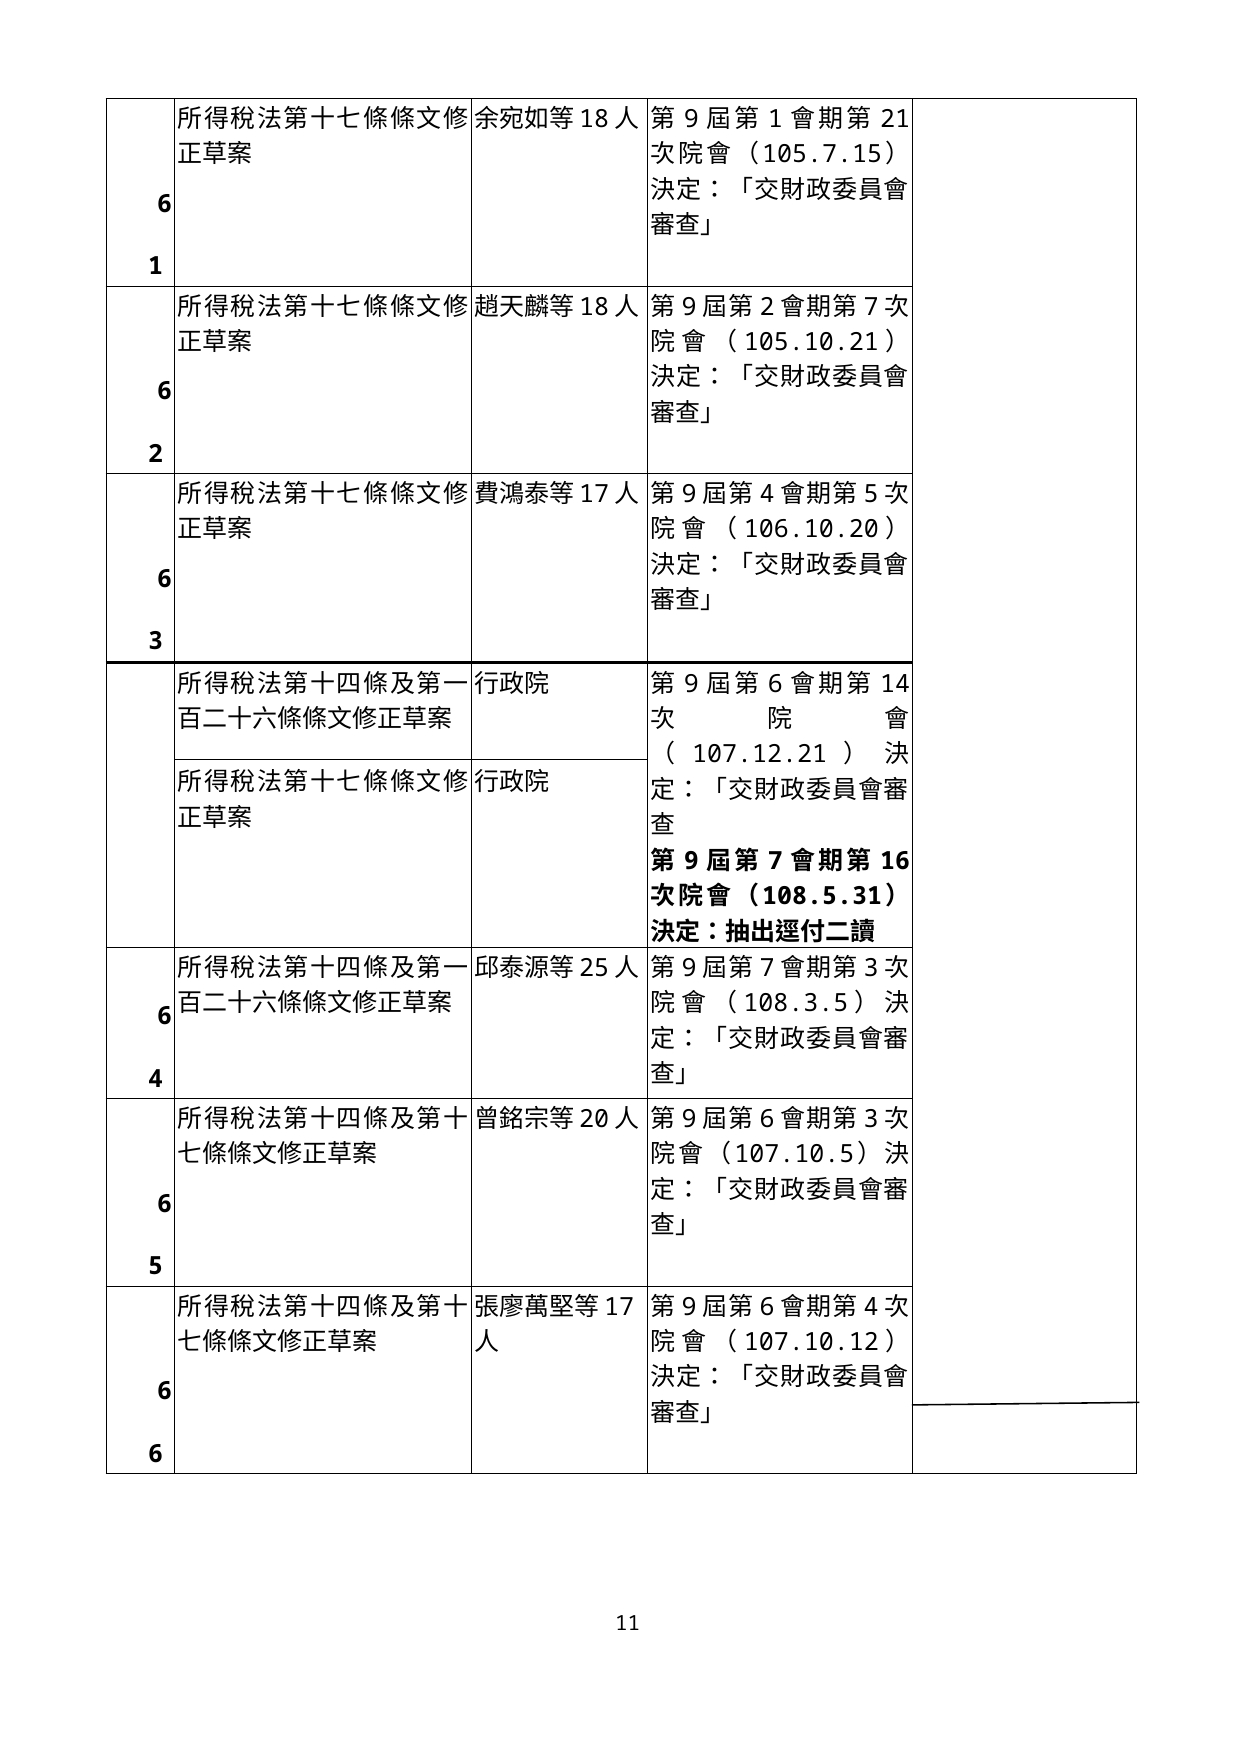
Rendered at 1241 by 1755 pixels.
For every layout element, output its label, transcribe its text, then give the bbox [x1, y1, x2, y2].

table_cell 曾銘宗等20人 [472, 1099, 647, 1286]
table_cell 所得稅法第十七條條文修正草案 [175, 287, 471, 473]
table_cell 所得稅法第十四條及第十七條條文修正草案 [175, 1287, 471, 1473]
table_cell [913, 1404, 1136, 1473]
table_cell 第9屆第6會期第3次院會（107.10.5）決定：「交財政委員會審查」 [648, 1099, 912, 1286]
table_cell [107, 948, 174, 1098]
table_cell 所得稅法第十四條及第一百二十六條條文修正草案 [175, 664, 471, 759]
table_cell 所得稅法第十四條及第一百二十六條條文修正草案 [175, 948, 471, 1098]
table_cell [107, 664, 174, 947]
table_cell 所得稅法第十七條條文修正草案 [175, 760, 471, 947]
table_cell 余宛如等18人 [472, 99, 647, 286]
table_cell 邱泰源等25人 [472, 948, 647, 1098]
table_cell [913, 99, 1136, 1404]
table_cell 所得稅法第十七條條文修正草案 [175, 474, 471, 661]
table_cell 第9屆第4會期第5次院會（106.10.20）決定：「交財政委員會審查」 [648, 474, 912, 661]
table_cell 第9屆第2會期第7次院會（105.10.21）決定：「交財政委員會審查」 [648, 287, 912, 473]
table_cell 所得稅法第十四條及第十七條條文修正草案 [175, 1099, 471, 1286]
table_cell 第9屆第6會期第14次院會（107.12.21）決定：「交財政委員會審查 第9屆第7會期第16次院會（108.5.31）決定：抽出逕付二讀 [648, 664, 912, 947]
table_cell [107, 474, 174, 661]
table_cell 第9屆第7會期第3次院會（108.3.5）決定：「交財政委員會審查」 [648, 948, 912, 1098]
table_cell 第9屆第6會期第4次院會（107.10.12）決定：「交財政委員會審查」 [648, 1287, 912, 1473]
table_cell 趙天麟等18人 [472, 287, 647, 473]
table_cell [107, 1287, 174, 1473]
table_cell 行政院 [472, 760, 647, 947]
table_cell 費鴻泰等17人 [472, 474, 647, 661]
table_cell [107, 287, 174, 473]
table_cell 行政院 [472, 664, 647, 759]
table_cell [107, 99, 174, 286]
table_cell 第9屆第1會期第21次院會（105.7.15）決定：「交財政委員會審查」 [648, 99, 912, 286]
table_cell [107, 1099, 174, 1286]
table_cell 所得稅法第十七條條文修正草案 [175, 99, 471, 286]
table_cell 張廖萬堅等17人 [472, 1287, 647, 1473]
